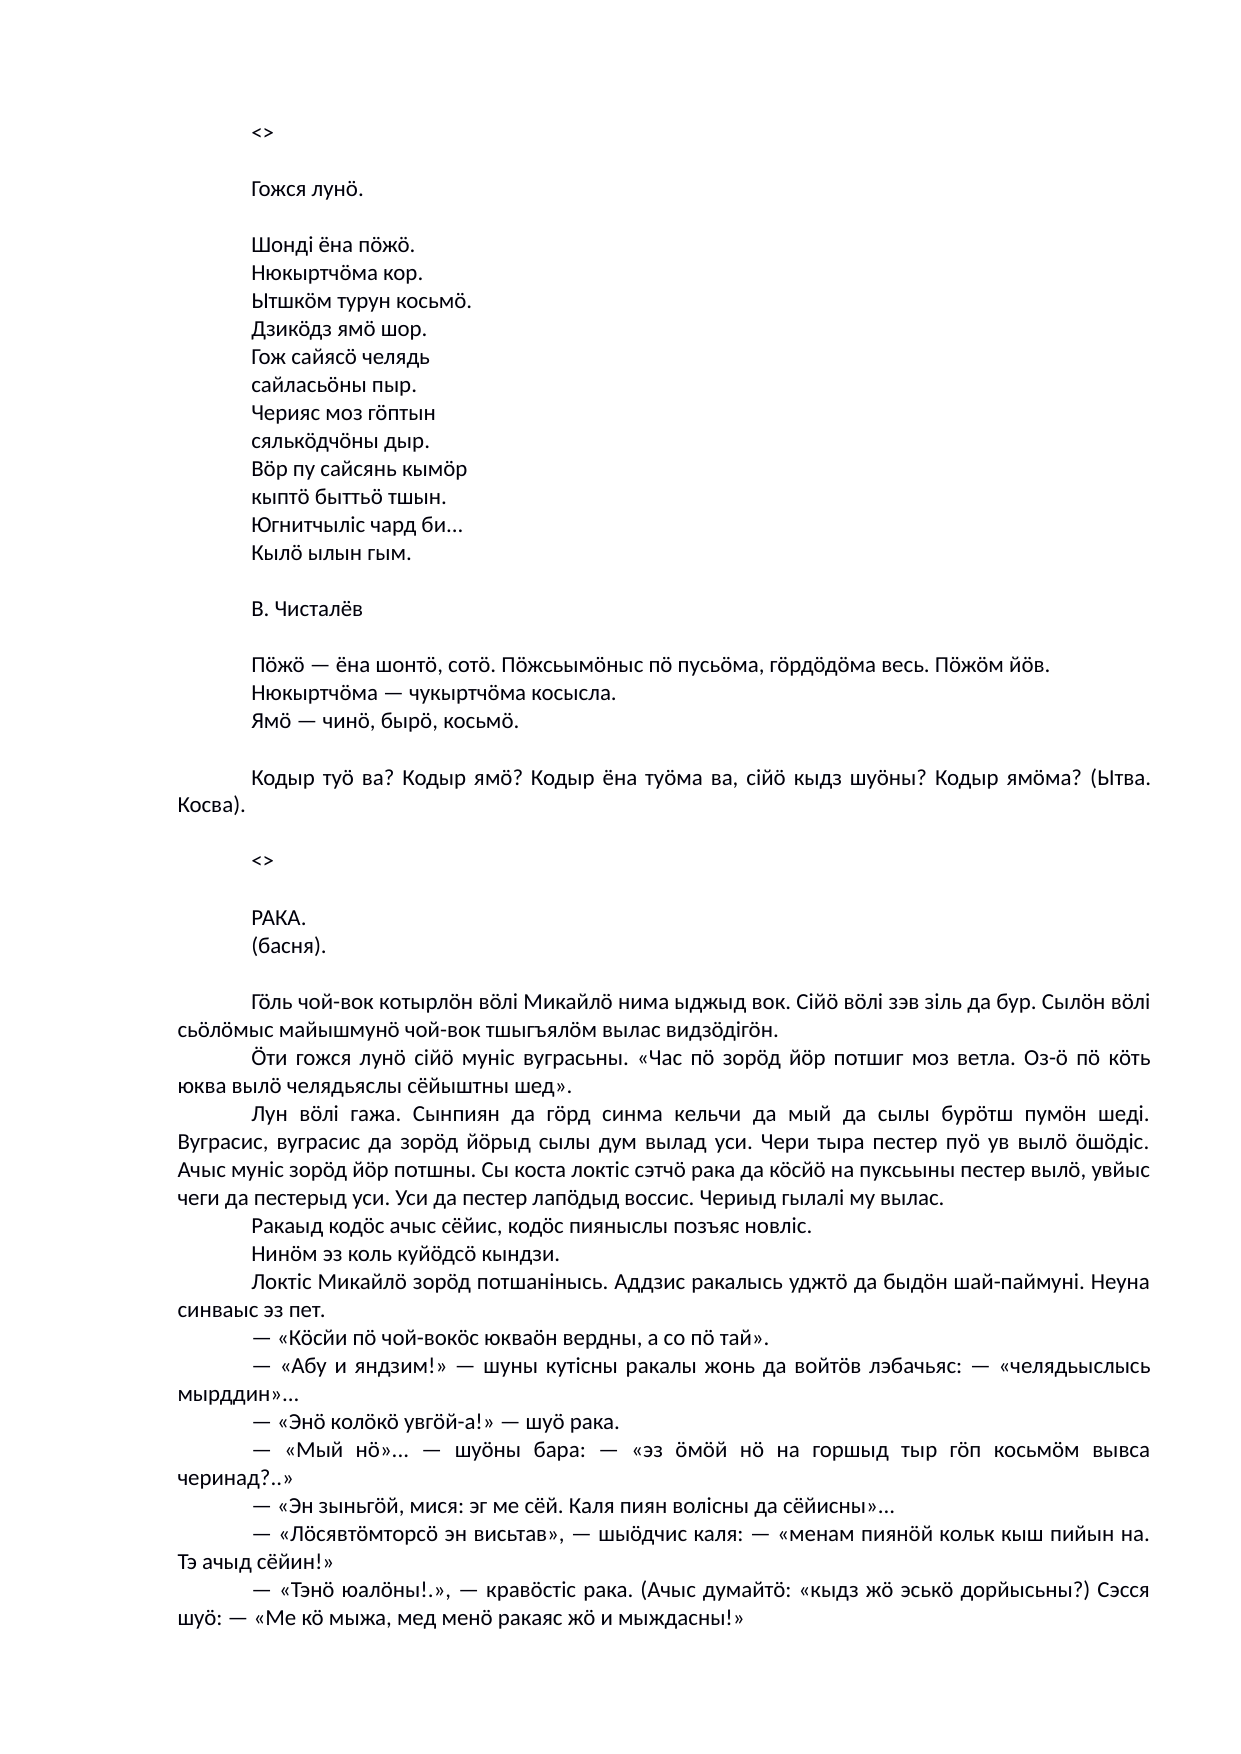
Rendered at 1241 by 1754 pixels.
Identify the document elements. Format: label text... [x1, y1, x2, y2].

text — «Эн зыньгӧй, мися: эг ме сёй. Каля пиян волісны да сёйисны»... [177, 1491, 1152, 1519]
text <> [177, 847, 1152, 875]
text сайласьӧны пыр. [177, 370, 1152, 398]
text — «Лӧсявтӧмторсӧ эн висьтав», — шыӧдчис каля: — «менам пиянӧй кольк кыш пийын на. Тэ ачыд сёйин!» [177, 1519, 1152, 1575]
text Вӧр пу сайсянь кымӧр [177, 454, 1152, 482]
text (басня). [177, 931, 1152, 959]
text Гож сайясӧ челядь [177, 342, 1152, 370]
text Гожся лунӧ. [177, 174, 1152, 202]
text Дзикӧдз ямӧ шор. [177, 314, 1152, 342]
text Югнитчыліс чард би... [177, 510, 1152, 538]
text Шонді ёна пӧжӧ. [177, 230, 1152, 258]
text Кодыр туӧ ва? Кодыр ямӧ? Кодыр ёна туӧма ва, сійӧ кыдз шуӧны? Кодыр ямӧма? (Ытва. Косва). [177, 763, 1152, 819]
text Локтіс Микайлӧ зорӧд потшанінысь. Аддзис ракалысь уджтӧ да быдӧн шай-паймуні. Неуна синваыс эз пет. [177, 1267, 1152, 1323]
text Нюкыртчӧма — чукыртчӧма косысла. [177, 678, 1152, 707]
text В. Чисталёв [177, 594, 1152, 622]
text Ямӧ — чинӧ, бырӧ, косьмӧ. [177, 707, 1152, 734]
text Пӧжӧ — ёна шонтӧ, сотӧ. Пӧжсьымӧныс пӧ пусьӧма, гӧрдӧдӧма весь. Пӧжӧм йӧв. [177, 651, 1152, 678]
text Лун вӧлі гажа. Сынпиян да гӧрд синма кельчи да мый да сылы бурӧтш пумӧн шеді. Вуграсис, вуграсис да зорӧд йӧрыд сылы дум вылад уси. Чери тыра пестер пуӧ ув вылӧ ӧшӧдіс. Ачыс муніс зорӧд йӧр потшны. Сы коста локтіс сэтчӧ рака да кӧсйӧ на пуксьыны пестер вылӧ, увйыс чеги да пестерыд уси. Уси да пестер лапӧдыд воссис. Чериыд гылалі му вылас. [177, 1099, 1152, 1211]
text Нинӧм эз коль куйӧдсӧ кындзи. [177, 1239, 1152, 1267]
text Кылӧ ылын гым. [177, 538, 1152, 566]
text Ытшкӧм турун косьмӧ. [177, 286, 1152, 314]
text Ракаыд кодӧс ачыс сёйис, кодӧс пияныслы позъяс новліс. [177, 1211, 1152, 1239]
text — «Мый нӧ»... — шуӧны бара: — «эз ӧмӧй нӧ на горшыд тыр гӧп косьмӧм вывса черинад?..» [177, 1435, 1152, 1491]
text — «Энӧ колӧкӧ увгӧй-а!» — шуӧ рака. [177, 1407, 1152, 1435]
text Черияс моз гӧптын [177, 398, 1152, 426]
text — «Абу и яндзим!» — шуны кутісны ракалы жонь да войтӧв лэбачьяс: — «челядьыслысь мырддин»... [177, 1351, 1152, 1407]
text Ӧти гожся лунӧ сійӧ муніс вуграсьны. «Час пӧ зорӧд йӧр потшиг моз ветла. Оз-ӧ пӧ кӧть юква вылӧ челядьяслы сёйыштны шед». [177, 1043, 1152, 1099]
text сялькӧдчӧны дыр. [177, 426, 1152, 454]
text — «Тэнӧ юалӧны!.», — кравӧстіс рака. (Ачыс думайтӧ: «кыдз жӧ эськӧ дорйысьны?) Сэсся шуӧ: — «Ме кӧ мыжа, мед менӧ ракаяс жӧ и мыждасны!» [177, 1575, 1152, 1631]
text <> [177, 118, 1152, 146]
text Нюкыртчӧма кор. [177, 258, 1152, 286]
text Гӧль чой-вок котырлӧн вӧлі Микайлӧ нима ыджыд вок. Сійӧ вӧлі зэв зіль да бур. Сылӧн вӧлі сьӧлӧмыс майышмунӧ чой-вок тшыгъялӧм вылас видзӧдігӧн. [177, 987, 1152, 1043]
text — «Кӧсйи пӧ чой-вокӧс юкваӧн вердны, а со пӧ тай». [177, 1323, 1152, 1351]
text РАКА. [177, 903, 1152, 931]
text кыптӧ быттьӧ тшын. [177, 482, 1152, 510]
